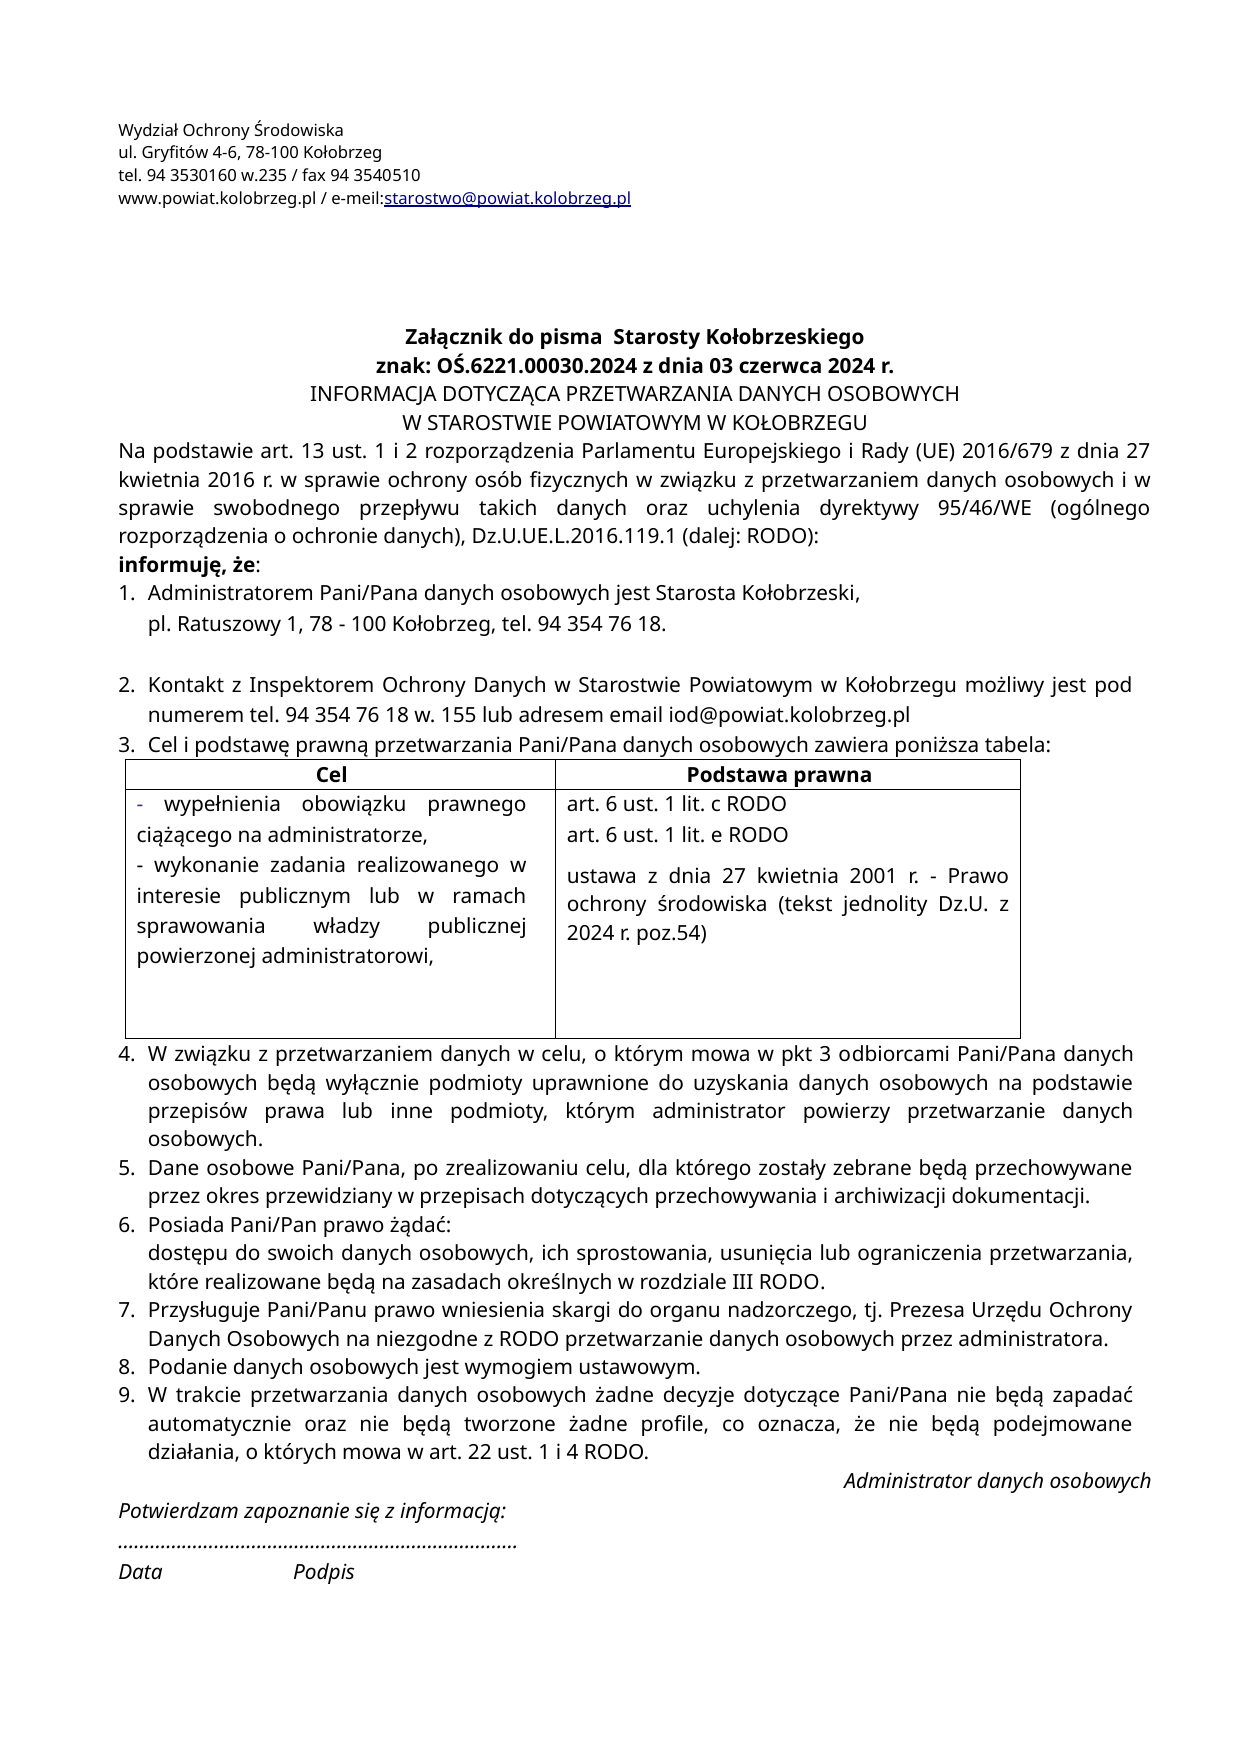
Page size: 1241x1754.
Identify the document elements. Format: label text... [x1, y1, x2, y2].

text ………………………………………………………………… [118, 1527, 1152, 1555]
list W związku z przetwarzaniem danych w celu, o którym mowa w pkt 3 odbiorcami Pani/Pana danych osobowych będą wyłącznie podmioty uprawnione do uzyskania danych osobowych na podstawie przepisów prawa lub inne podmioty, którym administrator powierzy przetwarzanie danych osobowych. [118, 1039, 1134, 1153]
text Załącznik do pisma Starosty Kołobrzeskiego [118, 322, 1152, 351]
list Posiada Pani/Pan prawo żądać: [118, 1210, 1134, 1238]
text Data Podpis [118, 1557, 1152, 1586]
text pl. Ratuszowy 1, 78 - 100 Kołobrzeg, tel. 94 354 76 18. [148, 609, 1134, 637]
text Wydział Ochrony Środowiska ul. Gryfitów 4-6, 78-100 Kołobrzeg tel. 94 3530160 w.235 / fax 94 3540510 [118, 118, 1152, 186]
list Przysługuje Pani/Panu prawo wniesienia skargi do organu nadzorczego, tj. Prezesa Urzędu Ochrony Danych Osobowych na niezgodne z RODO przetwarzanie danych osobowych przez administratora. [118, 1295, 1134, 1352]
text Potwierdzam zapoznanie się z informacją: [118, 1496, 1152, 1525]
list Cel i podstawę prawną przetwarzania Pani/Pana danych osobowych zawiera poniższa tabela: [118, 731, 1134, 759]
text Administrator danych osobowych [118, 1466, 1152, 1494]
text www.powiat.kolobrzeg.pl / e-meil:starostwo@powiat.kolobrzeg.pl [118, 186, 1152, 209]
text INFORMACJA DOTYCZĄCA PRZETWARZANIA DANYCH OSOBOWYCH [118, 379, 1152, 408]
list Administratorem Pani/Pana danych osobowych jest Starosta Kołobrzeski, [118, 578, 1134, 607]
list W trakcie przetwarzania danych osobowych żadne decyzje dotyczące Pani/Pana nie będą zapadać automatycznie oraz nie będą tworzone żadne profile, co oznacza, że nie będą podejmowane działania, o których mowa w art. 22 ust. 1 i 4 RODO. [118, 1381, 1134, 1466]
table_cell - wypełnienia obowiązku prawnego ciążącego na administratorze, - wykonanie zadania realizowanego w interesie publicznym lub w ramach sprawowania władzy publicznej powierzonej administratorowi, [126, 790, 555, 1038]
list Dane osobowe Pani/Pana, po zrealizowaniu celu, dla którego zostały zebrane będą przechowywane przez okres przewidziany w przepisach dotyczących przechowywania i archiwizacji dokumentacji. [118, 1153, 1134, 1210]
table_cell art. 6 ust. 1 lit. c RODO art. 6 ust. 1 lit. e RODO ustawa z dnia 27 kwietnia 2001 r. - Prawo ochrony środowiska (tekst jednolity Dz.U. z 2024 r. poz.54) [556, 790, 1020, 1038]
text Na podstawie art. 13 ust. 1 i 2 rozporządzenia Parlamentu Europejskiego i Rady (UE) 2016/679 z dnia 27 kwietnia 2016 r. w sprawie ochrony osób fizycznych w związku z przetwarzaniem danych osobowych i w sprawie swobodnego przepływu takich danych oraz uchylenia dyrektywy 95/46/WE (ogólnego rozporządzenia o ochronie danych), Dz.U.UE.L.2016.119.1 (dalej: RODO): [118, 436, 1152, 550]
text W STAROSTWIE POWIATOWYM W KOŁOBRZEGU [118, 408, 1152, 436]
list Kontakt z Inspektorem Ochrony Danych w Starostwie Powiatowym w Kołobrzegu możliwy jest pod numerem tel. 94 354 76 18 w. 155 lub adresem email iod@powiat.kolobrzeg.pl [118, 670, 1134, 728]
table_header Cel [126, 760, 555, 788]
text informuję, że: [118, 550, 1152, 578]
table_header Podstawa prawna [556, 760, 1020, 788]
text znak: OŚ.6221.00030.2024 z dnia 03 czerwca 2024 r. [118, 351, 1152, 379]
list Podanie danych osobowych jest wymogiem ustawowym. [118, 1352, 1134, 1381]
text dostępu do swoich danych osobowych, ich sprostowania, usunięcia lub ograniczenia przetwarzania, które realizowane będą na zasadach określnych w rozdziale III RODO. [148, 1238, 1134, 1295]
